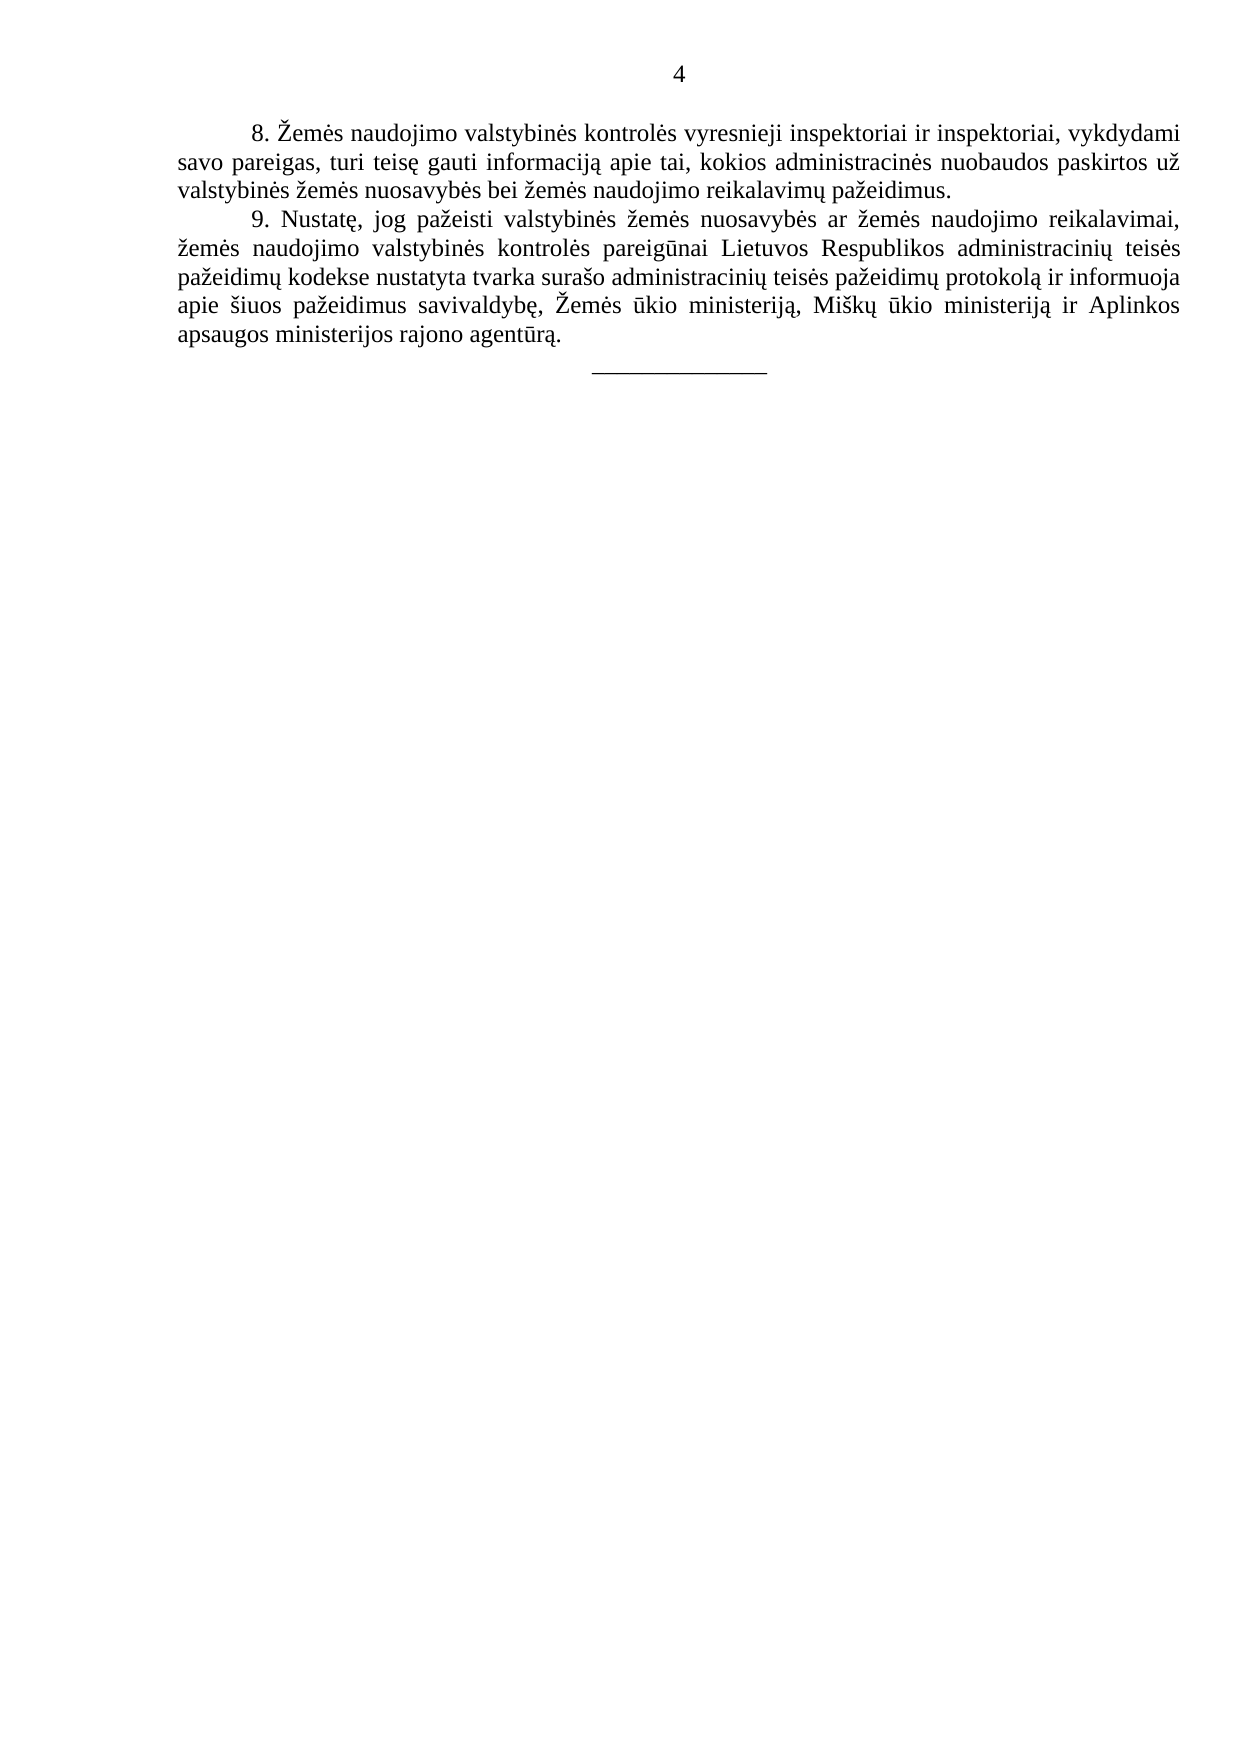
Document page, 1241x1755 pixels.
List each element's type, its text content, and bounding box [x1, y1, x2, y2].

text 9. Nustatę, jog pažeisti valstybinės žemės nuosavybės ar žemės naudojimo reikalavimai, žemės naudojimo valstybinės kontrolės pareigūnai Lietuvos Respublikos administracinių teisės pažeidimų kodekse nustatyta tvarka surašo administracinių teisės pažeidimų protokolą ir informuoja apie šiuos pažeidimus savivaldybę, Žemės ūkio ministeriją, Miškų ūkio ministeriją ir Aplinkos apsaugos ministerijos rajono agentūrą. [177, 204, 1181, 348]
text 8. Žemės naudojimo valstybinės kontrolės vyresnieji inspektoriai ir inspektoriai, vykdydami savo pareigas, turi teisę gauti informaciją apie tai, kokios administracinės nuobaudos paskirtos už valstybinės žemės nuosavybės bei žemės naudojimo reikalavimų pažeidimus. [177, 118, 1181, 204]
text ______________ [177, 348, 1181, 377]
